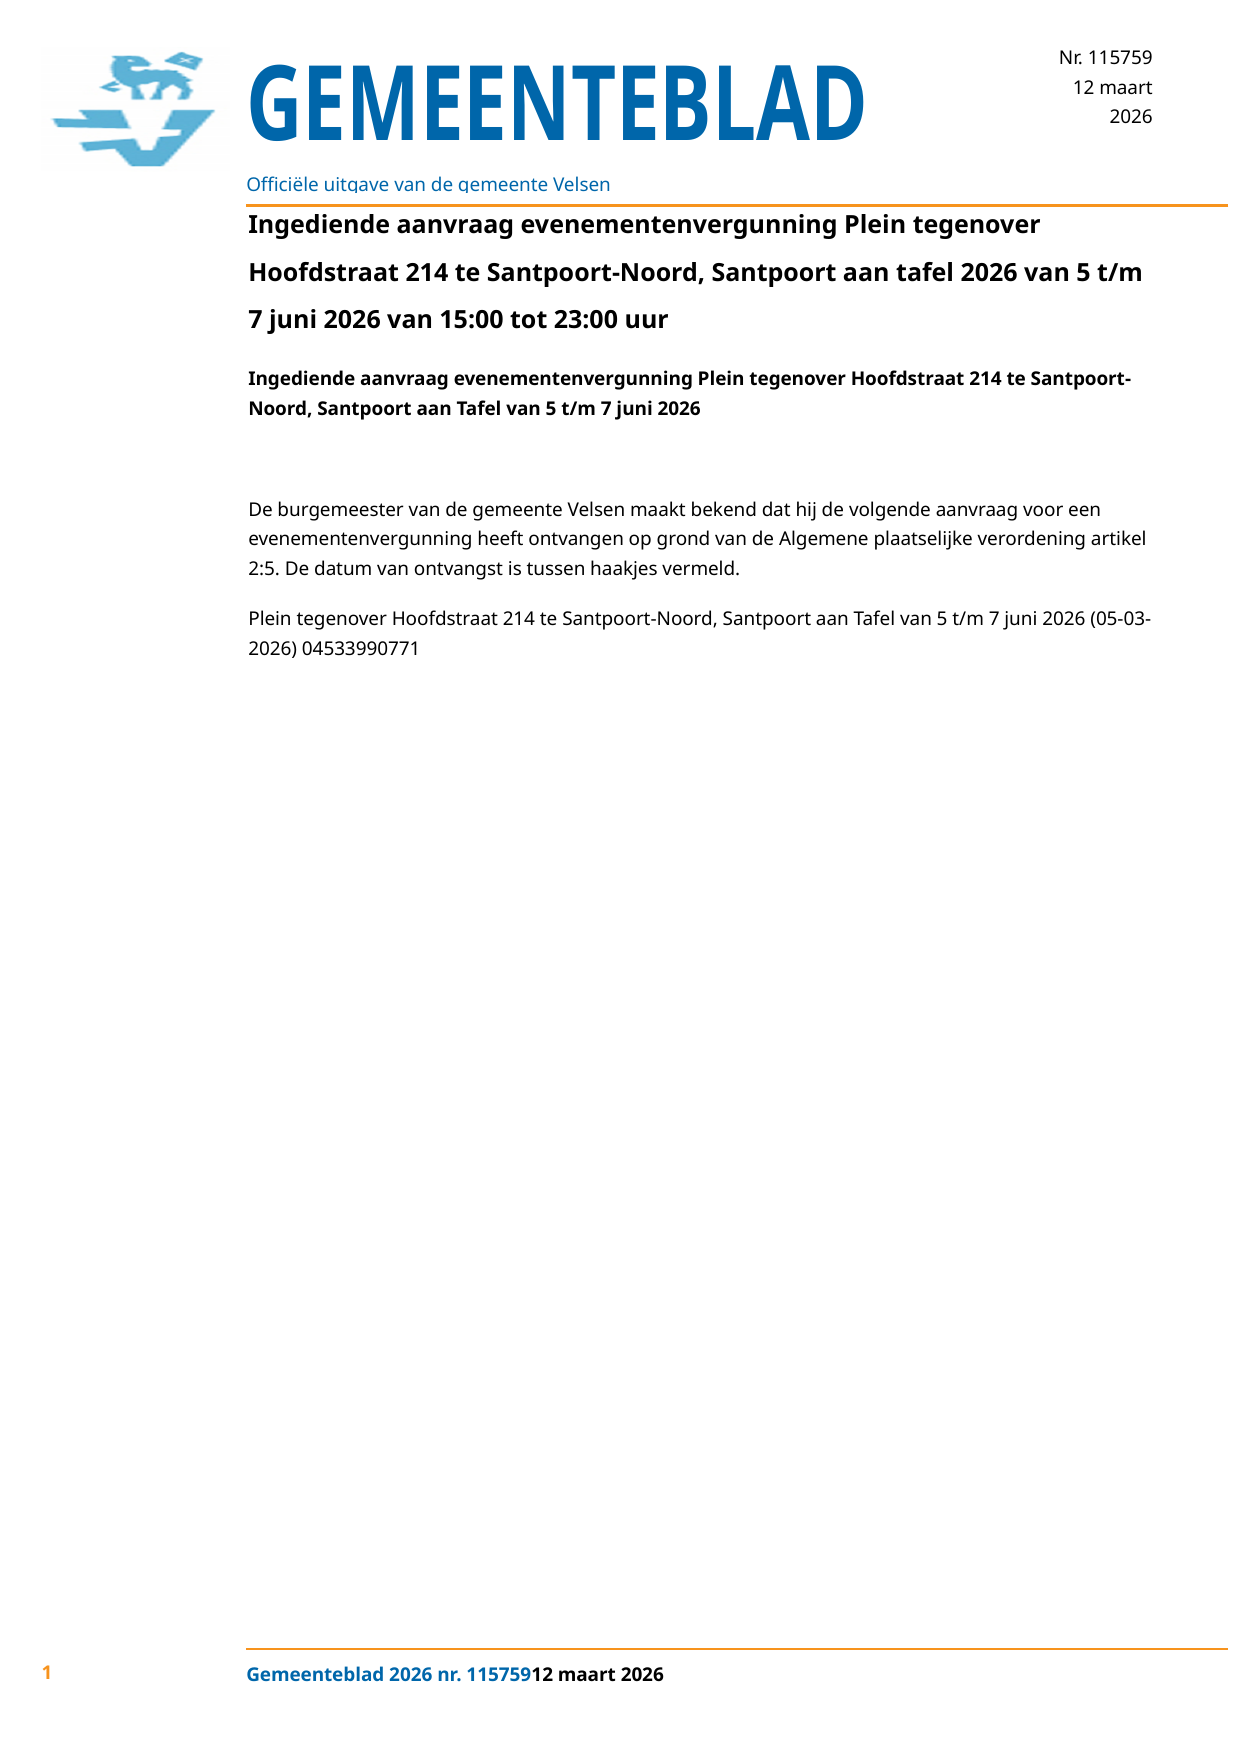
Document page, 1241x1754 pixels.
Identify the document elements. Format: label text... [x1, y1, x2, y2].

text Plein tegenover Hoofdstraat 214 te Santpoort-Noord, Santpoort aan Tafel van 5 t/m 7 juni 2026 (05-03-2026) 04533990771 [248, 606, 1152, 661]
picture [41, 47, 231, 172]
text De burgemeester van de gemeente Velsen maakt bekend dat hij de volgende aanvraag voor een evenementenvergunning heeft ontvangen op grond van de Algemene plaatselijke verordening artikel 2:5. De datum van ontvangst is tussen haakjes vermeld. [248, 496, 1152, 581]
text Ingediende aanvraag evenementenvergunning Plein tegenover Hoofdstraat 214 te Santpoort-Noord, Santpoort aan Tafel van 5 t/m 7 juni 2026 [248, 366, 1152, 421]
text Ingediende aanvraag evenementenvergunning Plein tegenover Hoofdstraat 214 te Santpoort-Noord, Santpoort aan tafel 2026 van 5 t/m 7 juni 2026 van 15:00 tot 23:00 uur [248, 207, 1152, 336]
